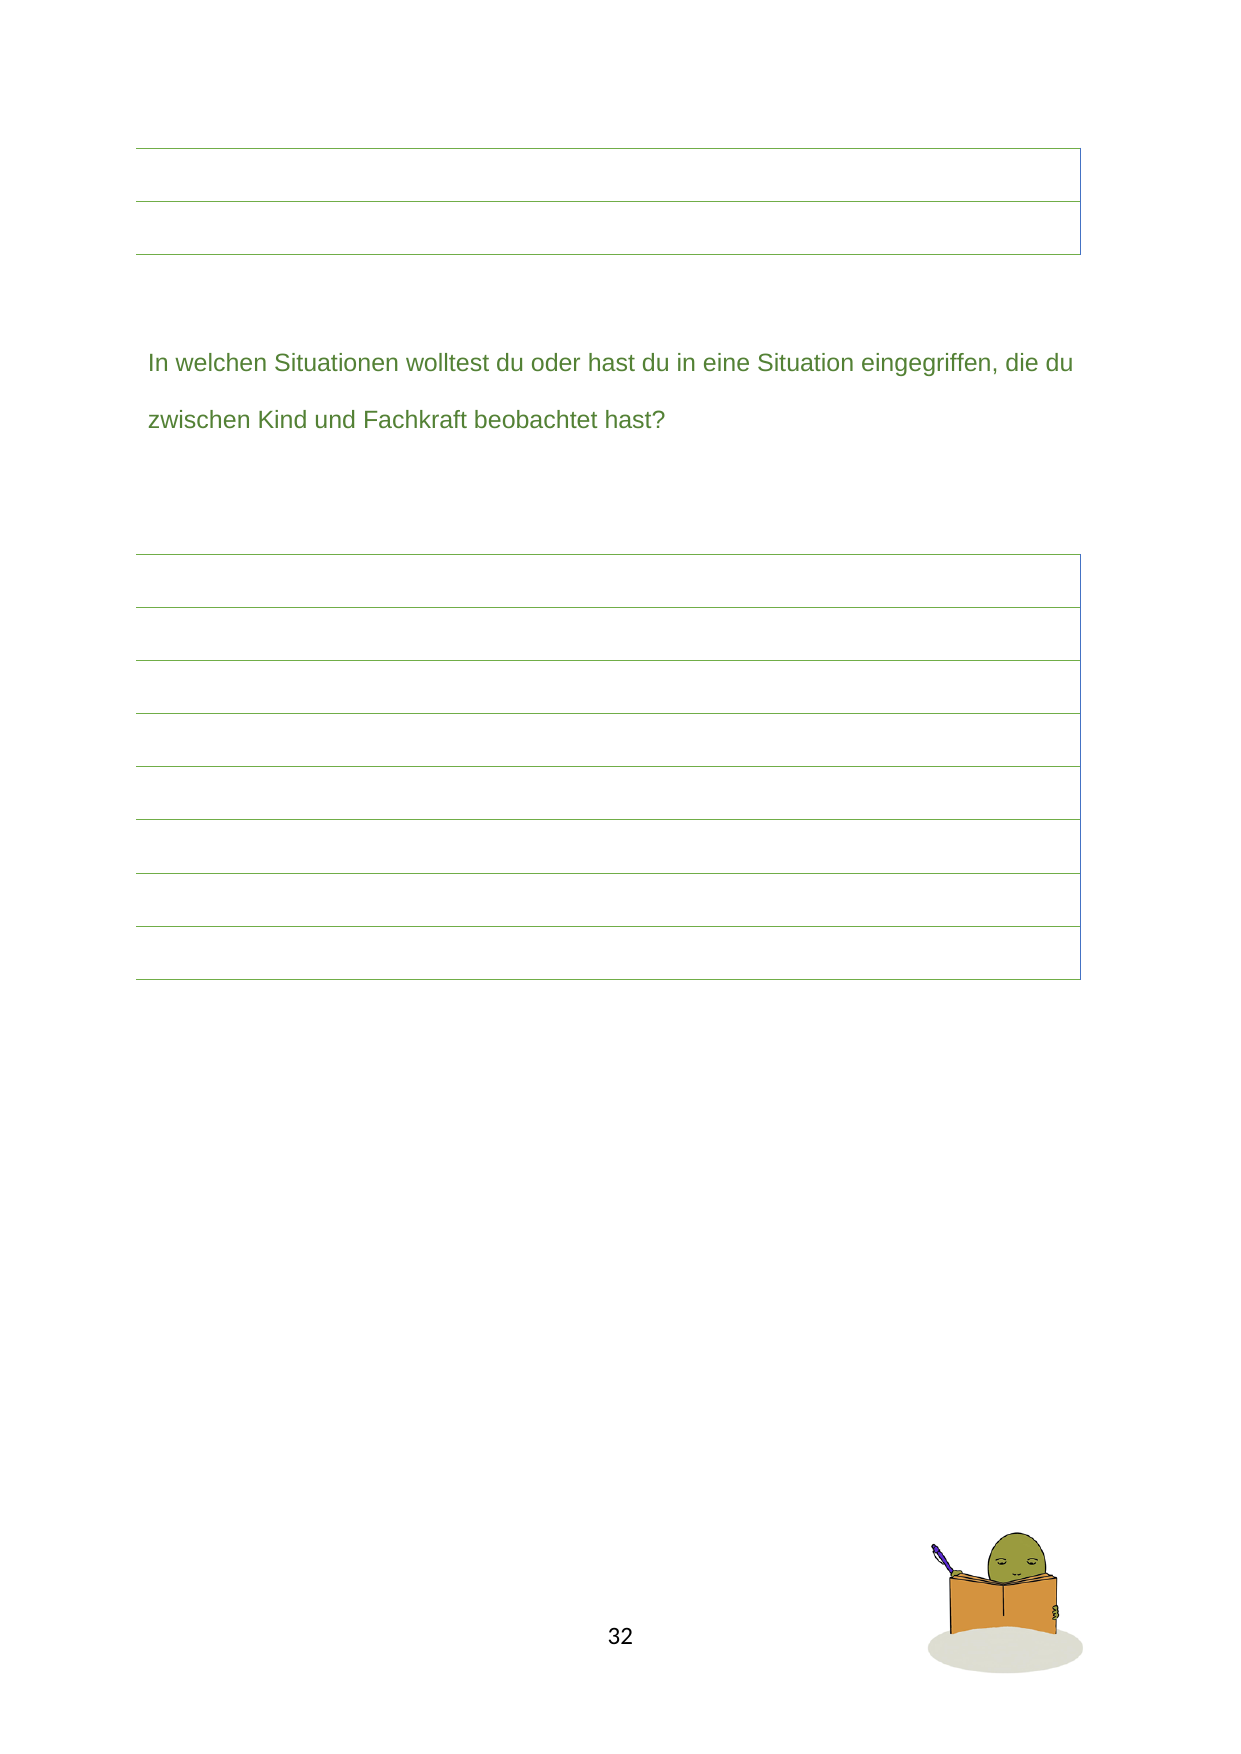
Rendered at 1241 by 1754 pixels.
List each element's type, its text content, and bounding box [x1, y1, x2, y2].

text In welchen Situationen wolltest du oder hast du in eine Situation eingegriffen, die du zwischen Kind und Fachkraft beobachtet hast? [148, 348, 1093, 434]
table_cell [136, 874, 1080, 926]
table_cell [136, 767, 1080, 819]
table_cell [136, 661, 1080, 713]
table_cell [136, 149, 1080, 201]
table_header [136, 555, 1080, 607]
table_cell [136, 202, 1080, 254]
table_cell [136, 927, 1080, 979]
table_cell [136, 608, 1080, 660]
picture [912, 1507, 1094, 1680]
table_cell [136, 820, 1080, 872]
table_cell [136, 714, 1080, 766]
